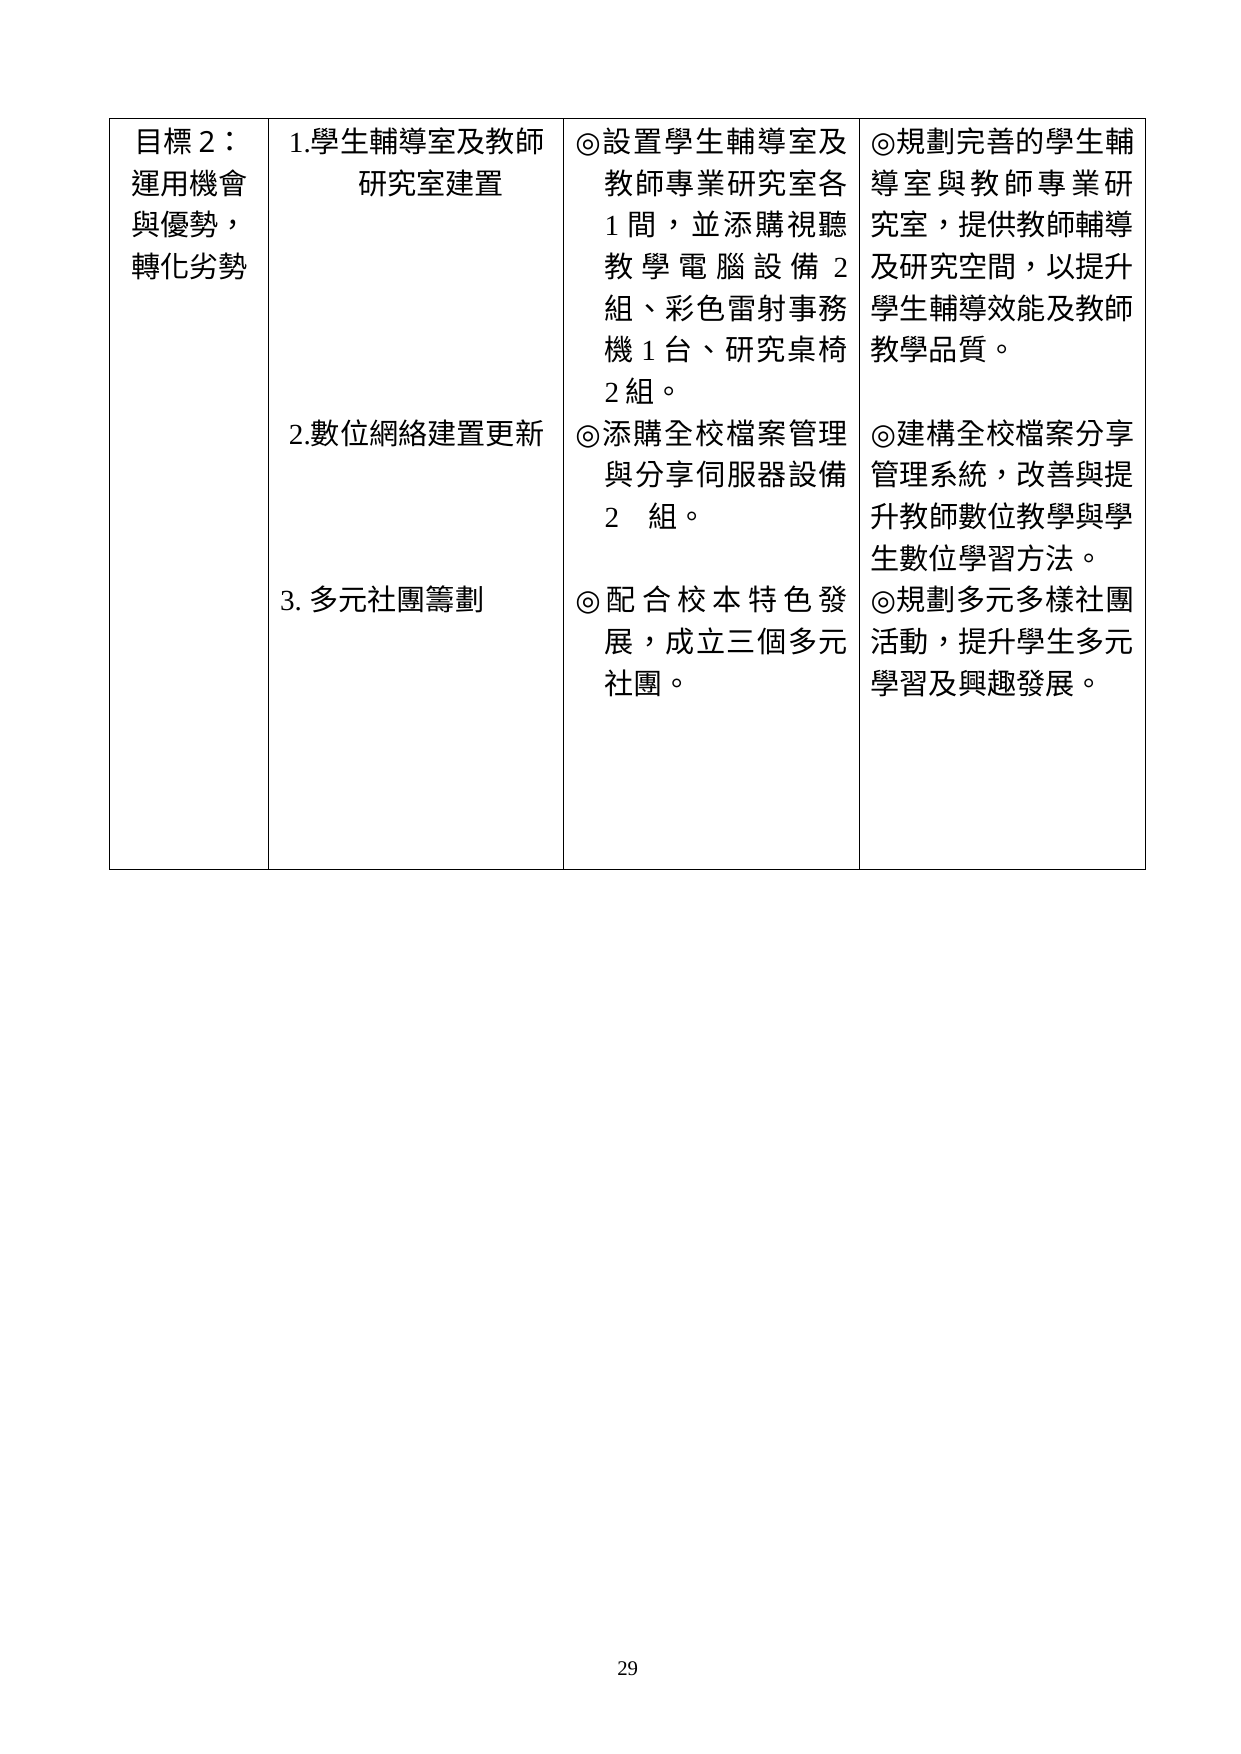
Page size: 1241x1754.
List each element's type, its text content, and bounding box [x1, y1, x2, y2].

table_cell 目標2：運用機會與優勢，轉化劣勢 [110, 119, 268, 869]
table_cell ◎設置學生輔導室及教師專業研究室各1間，並添購視聽教學電腦設備2組、彩色雷射事務機1台、研究桌椅 2組。 ◎添購全校檔案管理與分享伺服器設備2 組。 ◎配合校本特色發展，成立三個多元社團。 [564, 119, 859, 869]
table_cell ◎規劃完善的學生輔導室與教師專業研 究室，提供教師輔導及研究空間，以提升學生輔導效能及教師教學品質。 ◎建構全校檔案分享管理系統，改善與提升教師數位教學與學生數位學習方法。 ◎規劃多元多樣社團活動，提升學生多元學習及興趣發展。 [860, 119, 1145, 869]
table_cell 1.學生輔導室及教師研究室建置 2.數位網絡建置更新 3. 多元社團籌劃 [269, 119, 563, 869]
